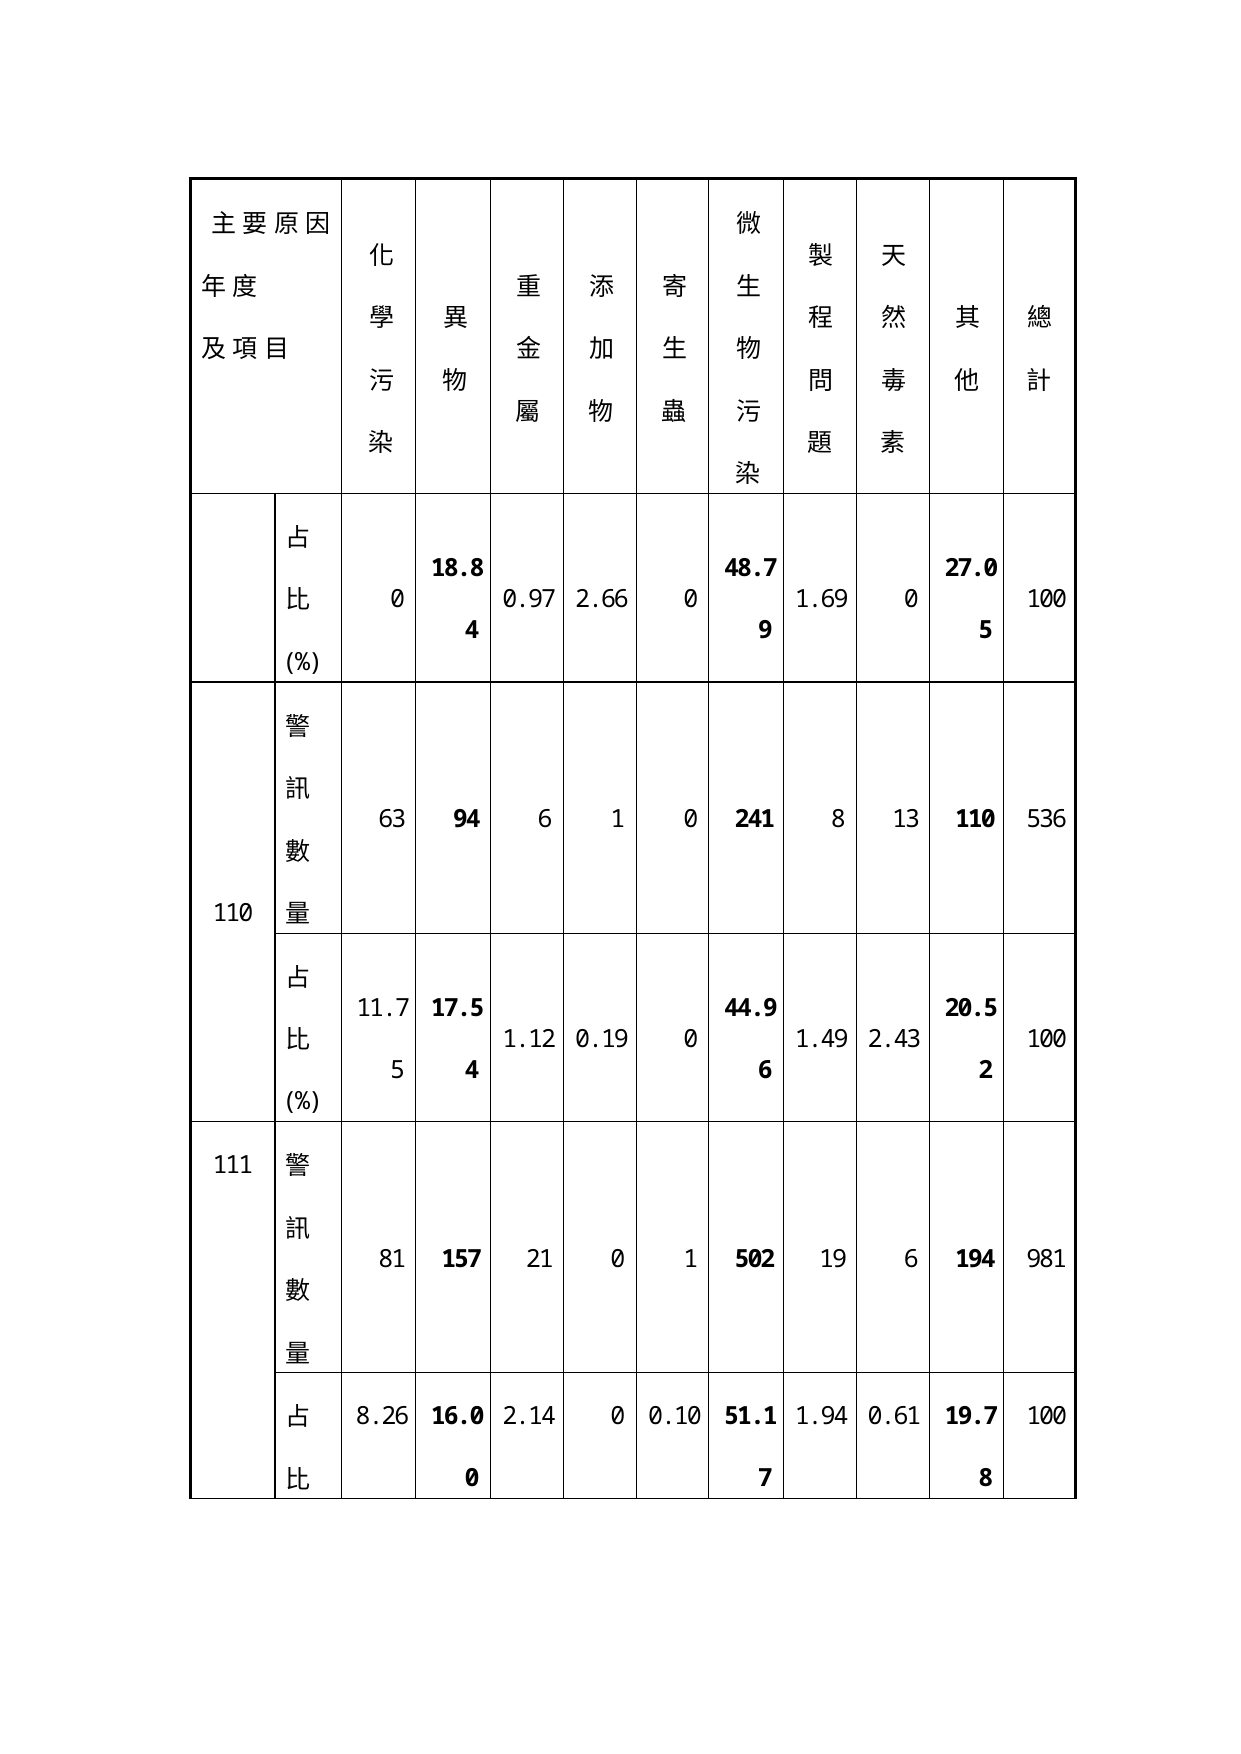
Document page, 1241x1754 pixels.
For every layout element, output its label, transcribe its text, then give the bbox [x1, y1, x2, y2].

table_cell 1 [637, 1122, 708, 1372]
table_header 異物 [416, 180, 490, 493]
table_cell 8 [784, 683, 856, 932]
table_cell 100 [1004, 1373, 1074, 1498]
table_cell 1.49 [784, 934, 856, 1121]
table_cell 0 [857, 494, 929, 681]
table_cell 2.43 [857, 934, 929, 1121]
table_cell 48.79 [709, 494, 783, 681]
table_cell 21 [491, 1122, 563, 1372]
table_cell 100 [1004, 494, 1074, 681]
table_cell 981 [1004, 1122, 1074, 1372]
table_cell 2.14 [491, 1373, 563, 1498]
table_cell 0 [342, 494, 415, 681]
table_header 重金屬 [491, 180, 563, 493]
table_cell 0 [637, 683, 708, 932]
table_cell 20.52 [930, 934, 1003, 1121]
table_cell 0 [637, 934, 708, 1121]
table_cell 0 [637, 494, 708, 681]
table_cell 8.26 [342, 1373, 415, 1498]
table_cell 111 [192, 1122, 274, 1498]
table_cell 81 [342, 1122, 415, 1372]
table_cell 13 [857, 683, 929, 932]
table_cell 占比 [276, 1373, 341, 1498]
table_header 天然毒素 [857, 180, 929, 493]
table_cell 0.61 [857, 1373, 929, 1498]
table_cell 241 [709, 683, 783, 932]
table_cell 1.69 [784, 494, 856, 681]
table_cell 0.10 [637, 1373, 708, 1498]
table_cell 18.84 [416, 494, 490, 681]
table_cell 占比 (%) [276, 494, 341, 681]
table_cell 44.96 [709, 934, 783, 1121]
table_cell 警訊 數量 [276, 683, 341, 932]
table_cell [192, 494, 274, 681]
table_cell 占比 (%) [276, 934, 341, 1121]
table_header 總計 [1004, 180, 1074, 493]
table_cell 0 [564, 1373, 636, 1498]
table_cell 19.78 [930, 1373, 1003, 1498]
table_header 寄生蟲 [637, 180, 708, 493]
table_header 主要原因 年度 及項目 [192, 180, 341, 493]
table_cell 0 [564, 1122, 636, 1372]
table_cell 6 [491, 683, 563, 932]
table_cell 1.94 [784, 1373, 856, 1498]
table_cell 19 [784, 1122, 856, 1372]
table_cell 536 [1004, 683, 1074, 932]
table_cell 100 [1004, 934, 1074, 1121]
table_header 其他 [930, 180, 1003, 493]
table_cell 1 [564, 683, 636, 932]
table_cell 27.05 [930, 494, 1003, 681]
table_header 微生物污染 [709, 180, 783, 493]
table_cell 0.19 [564, 934, 636, 1121]
table_cell 94 [416, 683, 490, 932]
table_cell 1.12 [491, 934, 563, 1121]
table_cell 157 [416, 1122, 490, 1372]
table_cell 110 [930, 683, 1003, 932]
table_cell 11.75 [342, 934, 415, 1121]
table_header 製程問題 [784, 180, 856, 493]
table_header 添加物 [564, 180, 636, 493]
table_cell 110 [192, 683, 274, 1121]
table_cell 502 [709, 1122, 783, 1372]
table_cell 6 [857, 1122, 929, 1372]
table_cell 51.17 [709, 1373, 783, 1498]
table_cell 16.00 [416, 1373, 490, 1498]
table_cell 2.66 [564, 494, 636, 681]
table_header 化學污染 [342, 180, 415, 493]
table_cell 警訊 數量 [276, 1122, 341, 1372]
table_cell 63 [342, 683, 415, 932]
table_cell 0.97 [491, 494, 563, 681]
table_cell 17.54 [416, 934, 490, 1121]
table_cell 194 [930, 1122, 1003, 1372]
